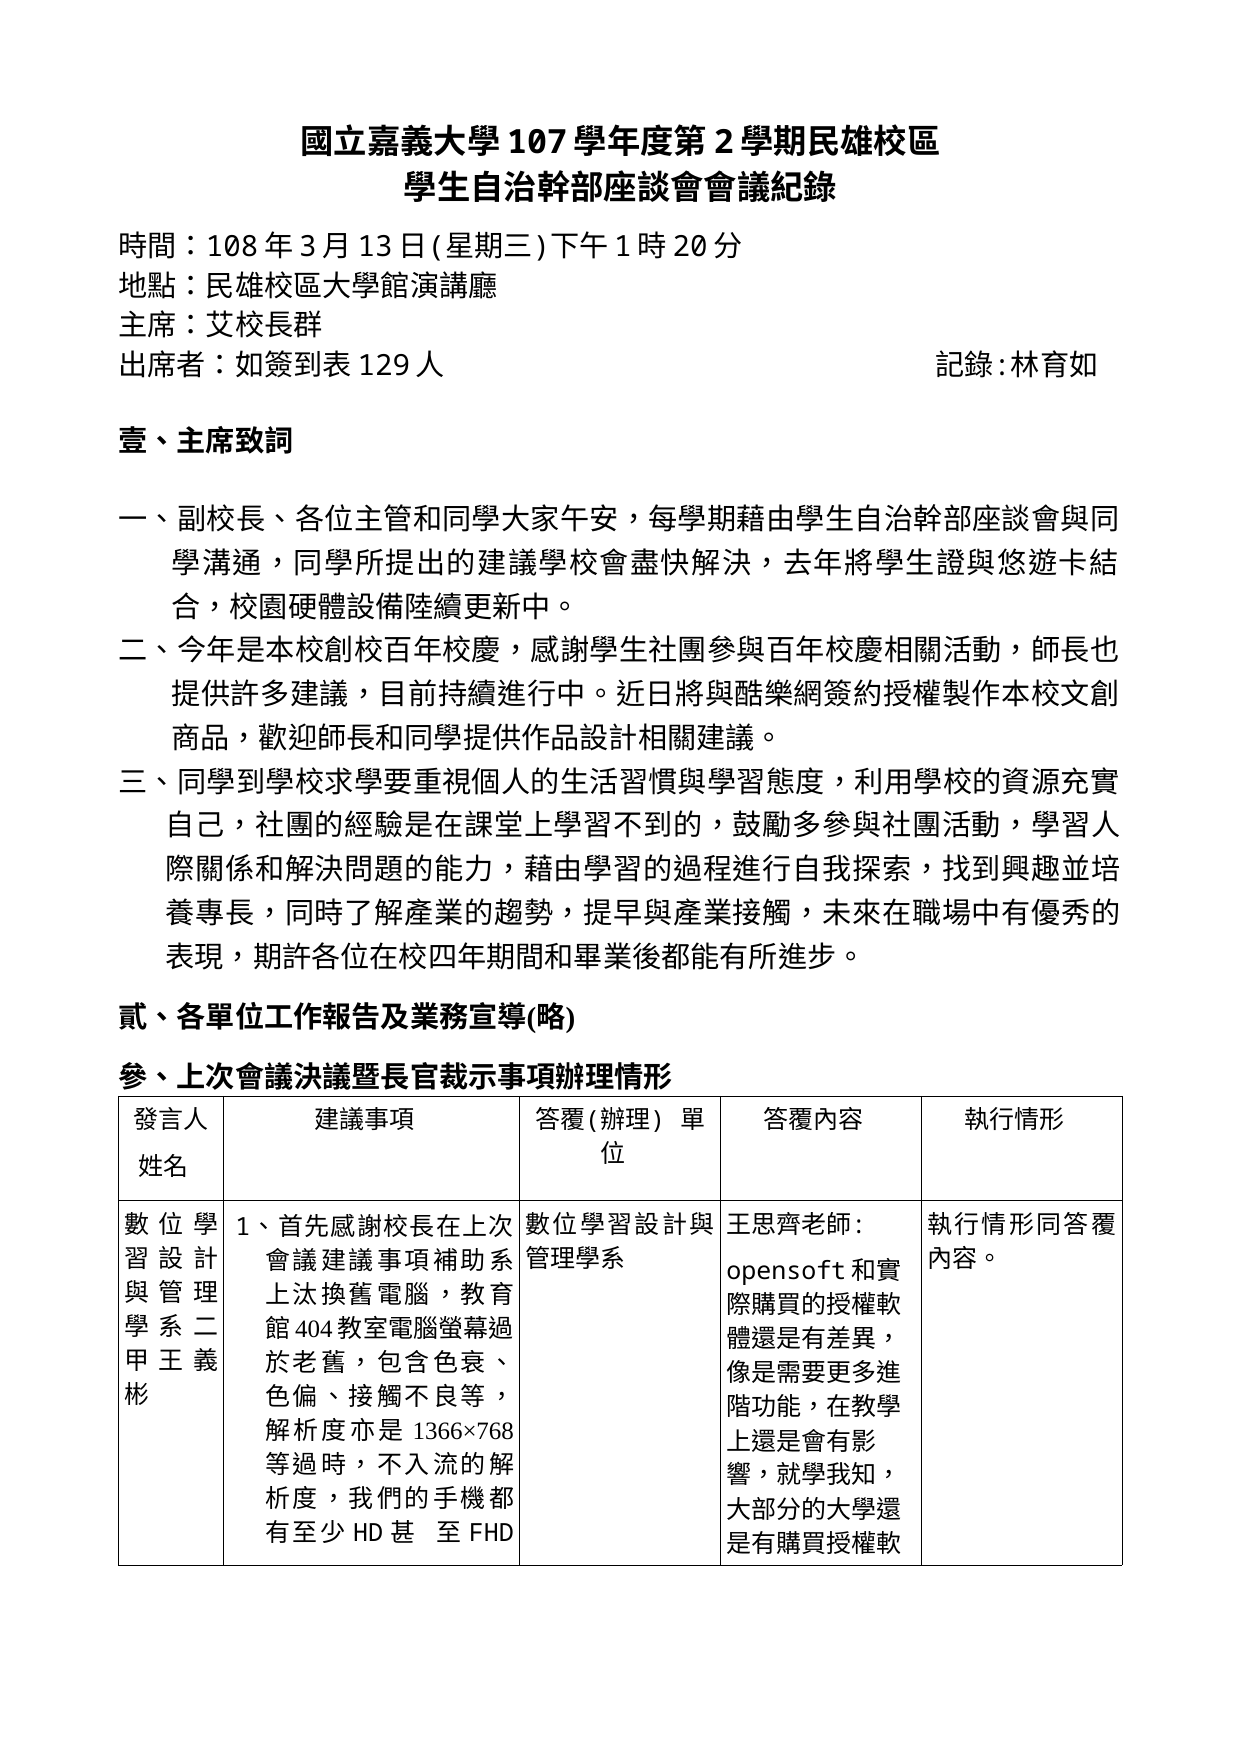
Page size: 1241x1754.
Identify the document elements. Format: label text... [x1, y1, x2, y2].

text 時間：108年3月13日(星期三)下午1時20分 [118, 225, 1122, 265]
text 二、今年是本校創校百年校慶，感謝學生社團參與百年校慶相關活動，師長也提供許多建議，目前持續進行中。近日將與酷樂網簽約授權製作本校文創商品，歡迎師長和同學提供作品設計相關建議。 [118, 626, 1122, 757]
table_header 建議事項 [224, 1097, 519, 1200]
list 壹、主席致詞 [118, 418, 1122, 460]
text 國立嘉義大學107學年度第2學期民雄校區 [118, 118, 1122, 163]
table_cell 執行情形同答覆內容。 [922, 1201, 1122, 1565]
table_cell 數位學習設計與管理學系二甲王義彬 [119, 1201, 223, 1565]
text 主席：艾校長群 [118, 304, 1122, 344]
text 三、同學到學校求學要重視個人的生活習慣與學習態度，利用學校的資源充實自己，社團的經驗是在課堂上學習不到的，鼓勵多參與社團活動，學習人際關係和解決問題的能力，藉由學習的過程進行自我探索，找到興趣並培養專長，同時了解產業的趨勢，提早與產業接觸，未來在職場中有優秀的表現，期許各位在校四年期間和畢業後都能有所進步。 [118, 757, 1122, 976]
table_cell 數位學習設計與管理學系 [520, 1201, 720, 1565]
text 地點：民雄校區大學館演講廳 [118, 265, 1122, 304]
table_header 答覆(辦理) 單位 [520, 1097, 720, 1200]
table_cell 王思齊老師: opensoft和實際購買的授權軟體還是有差異，像是需要更多進階功能，在教學上還是會有影響，就學我知，大部分的大學還是有購買授權軟 [721, 1201, 921, 1565]
text 參、上次會議決議暨長官裁示事項辦理情形 [118, 1052, 1122, 1096]
table_header 執行情形 [922, 1097, 1122, 1200]
table_header 答覆內容 [721, 1097, 921, 1200]
text 一、副校長、各位主管和同學大家午安，每學期藉由學生自治幹部座談會與同學溝通，同學所提出的建議學校會盡快解決，去年將學生證與悠遊卡結合，校園硬體設備陸續更新中。 [118, 494, 1122, 626]
text 貳、各單位工作報告及業務宣導(略) [118, 992, 1122, 1036]
table_header 發言人 姓名 [119, 1097, 223, 1200]
text 學生自治幹部座談會會議紀錄 [118, 163, 1122, 209]
table_cell 1、首先感謝校長在上次會議建議事項補助系上汰換舊電腦，教育館404教室電腦螢幕過於老舊，包含色衰、色偏、接觸不良等，解析度亦是1366×768等過時，不入流的解析度，我們的手機都有至少HD甚 至FHD [224, 1201, 519, 1565]
text 出席者：如簽到表129人 記錄:林育如 [118, 344, 1122, 384]
